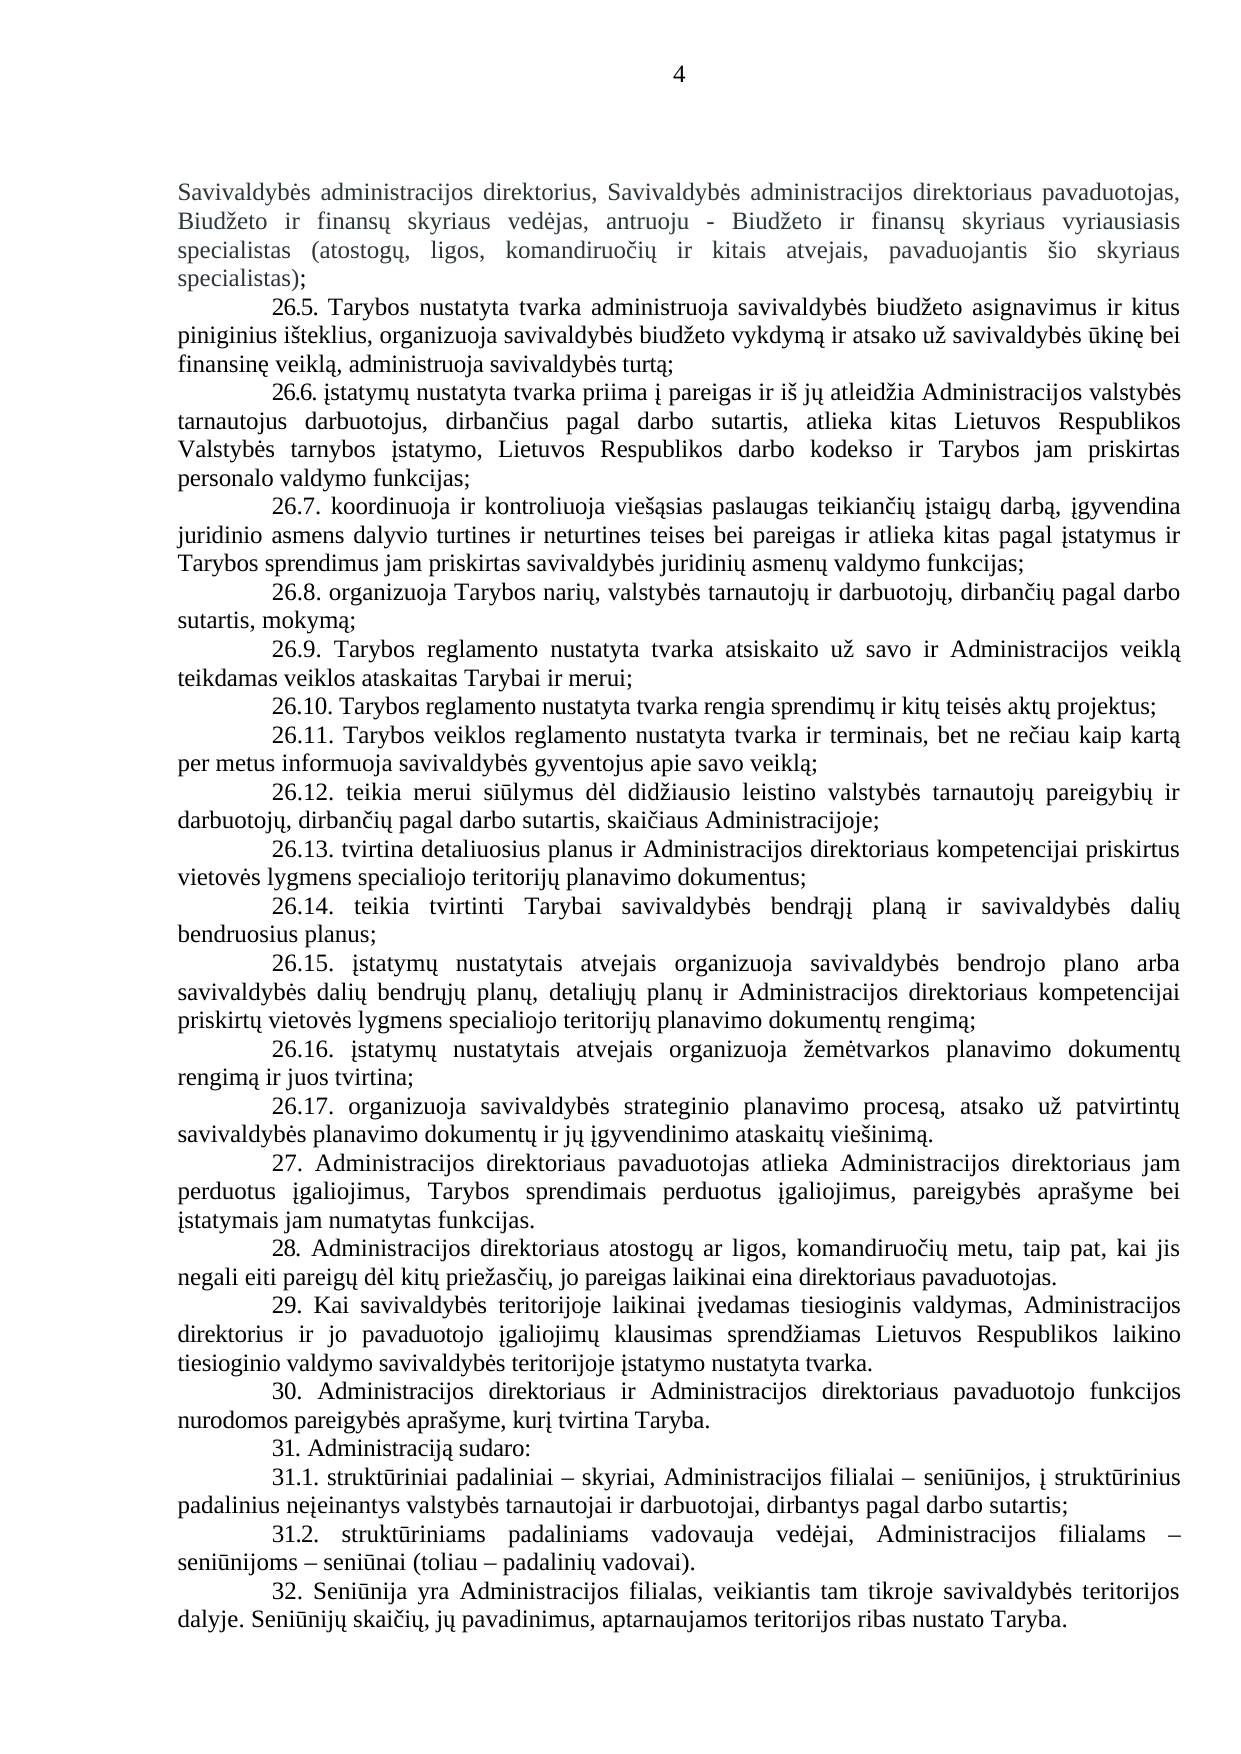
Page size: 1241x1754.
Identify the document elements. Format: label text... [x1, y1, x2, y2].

text 26.8. organizuoja Tarybos narių, valstybės tarnautojų ir darbuotojų, dirbančių pagal darbo sutartis, mokymą; [177, 578, 1181, 635]
text 26.6. įstatymų nustatyta tvarka priima į pareigas ir iš jų atleidžia Administracijos valstybės tarnautojus darbuotojus, dirbančius pagal darbo sutartis, atlieka kitas Lietuvos Respublikos Valstybės tarnybos įstatymo, Lietuvos Respublikos darbo kodekso ir Tarybos jam priskirtas personalo valdymo funkcijas; [177, 378, 1181, 492]
text 26.15. įstatymų nustatytais atvejais organizuoja savivaldybės bendrojo plano arba savivaldybės dalių bendrųjų planų, detaliųjų planų ir Administracijos direktoriaus kompetencijai priskirtų vietovės lygmens specialiojo teritorijų planavimo dokumentų rengimą; [177, 949, 1181, 1034]
text 32. Seniūnija yra Administracijos filialas, veikiantis tam tikroje savivaldybės teritorijos dalyje. Seniūnijų skaičių, jų pavadinimus, aptarnaujamos teritorijos ribas nustato Taryba. [177, 1577, 1181, 1634]
text 26.14. teikia tvirtinti Tarybai savivaldybės bendrąjį planą ir savivaldybės dalių bendruosius planus; [177, 892, 1181, 949]
text 26.10. Tarybos reglamento nustatyta tvarka rengia sprendimų ir kitų teisės aktų projektus; [177, 692, 1181, 720]
text 26.13. tvirtina detaliuosius planus ir Administracijos direktoriaus kompetencijai priskirtus vietovės lygmens specialiojo teritorijų planavimo dokumentus; [177, 834, 1181, 892]
text 26.9. Tarybos reglamento nustatyta tvarka atsiskaito už savo ir Administracijos veiklą teikdamas veiklos ataskaitas Tarybai ir merui; [177, 635, 1181, 692]
text 31. Administraciją sudaro: [177, 1434, 1181, 1462]
text 31.2. struktūriniams padaliniams vadovauja vedėjai, Administracijos filialams – seniūnijoms – seniūnai (toliau – padalinių vadovai). [177, 1519, 1181, 1577]
text 26.7. koordinuoja ir kontroliuoja viešąsias paslaugas teikiančių įstaigų darbą, įgyvendina juridinio asmens dalyvio turtines ir neturtines teises bei pareigas ir atlieka kitas pagal įstatymus ir Tarybos sprendimus jam priskirtas savivaldybės juridinių asmenų valdymo funkcijas; [177, 492, 1181, 578]
text 26.11. Tarybos veiklos reglamento nustatyta tvarka ir terminais, bet ne rečiau kaip kartą per metus informuoja savivaldybės gyventojus apie savo veiklą; [177, 720, 1181, 777]
text 26.17. organizuoja savivaldybės strateginio planavimo procesą, atsako už patvirtintų savivaldybės planavimo dokumentų ir jų įgyvendinimo ataskaitų viešinimą. [177, 1091, 1181, 1148]
text 31.1. struktūriniai padaliniai – skyriai, Administracijos filialai – seniūnijos, į struktūrinius padalinius neįeinantys valstybės tarnautojai ir darbuotojai, dirbantys pagal darbo sutartis; [177, 1462, 1181, 1519]
text 26.16. įstatymų nustatytais atvejais organizuoja žemėtvarkos planavimo dokumentų rengimą ir juos tvirtina; [177, 1034, 1181, 1091]
text Savivaldybės administracijos direktorius, Savivaldybės administracijos direktoriaus pavaduotojas, Biudžeto ir finansų skyriaus vedėjas, antruoju - Biudžeto ir finansų skyriaus vyriausiasis specialistas (atostogų, ligos, komandiruočių ir kitais atvejais, pavaduojantis šio skyriaus specialistas); [177, 177, 1181, 292]
text 28. Administracijos direktoriaus atostogų ar ligos, komandiruočių metu, taip pat, kai jis negali eiti pareigų dėl kitų priežasčių, jo pareigas laikinai eina direktoriaus pavaduotojas. [177, 1234, 1181, 1291]
text 27. Administracijos direktoriaus pavaduotojas atlieka Administracijos direktoriaus jam perduotus įgaliojimus, Tarybos sprendimais perduotus įgaliojimus, pareigybės aprašyme bei įstatymais jam numatytas funkcijas. [177, 1148, 1181, 1234]
text 30. Administracijos direktoriaus ir Administracijos direktoriaus pavaduotojo funkcijos nurodomos pareigybės aprašyme, kurį tvirtina Taryba. [177, 1377, 1181, 1434]
text 26.5. Tarybos nustatyta tvarka administruoja savivaldybės biudžeto asignavimus ir kitus piniginius išteklius, organizuoja savivaldybės biudžeto vykdymą ir atsako už savivaldybės ūkinę bei finansinę veiklą, administruoja savivaldybės turtą; [177, 292, 1181, 378]
text 29. Kai savivaldybės teritorijoje laikinai įvedamas tiesioginis valdymas, Administracijos direktorius ir jo pavaduotojo įgaliojimų klausimas sprendžiamas Lietuvos Respublikos laikino tiesioginio valdymo savivaldybės teritorijoje įstatymo nustatyta tvarka. [177, 1291, 1181, 1377]
text 26.12. teikia merui siūlymus dėl didžiausio leistino valstybės tarnautojų pareigybių ir darbuotojų, dirbančių pagal darbo sutartis, skaičiaus Administracijoje; [177, 777, 1181, 834]
